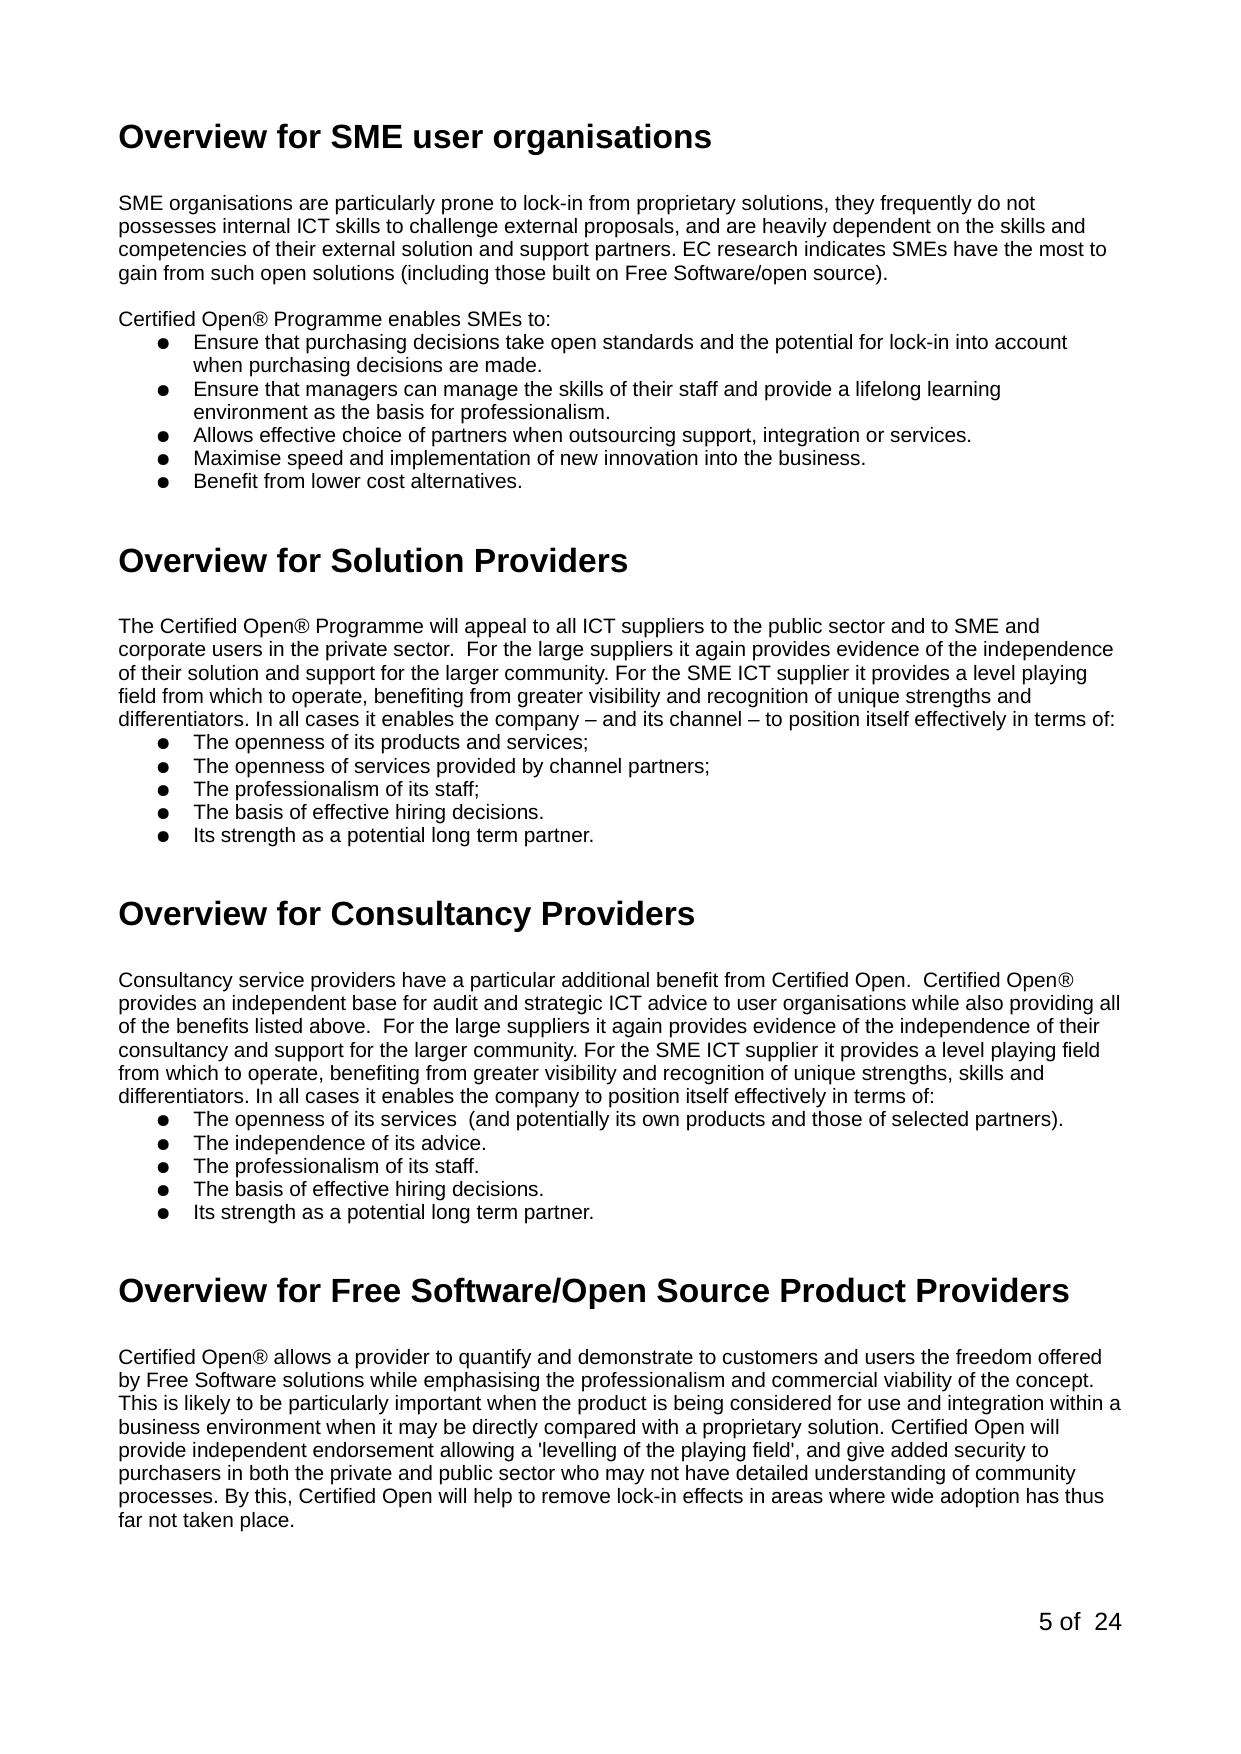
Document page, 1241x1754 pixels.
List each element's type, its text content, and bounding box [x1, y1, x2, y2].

list Its strength as a potential long term partner. [156, 1201, 1122, 1224]
list The openness of services provided by channel partners; [156, 754, 1122, 777]
subtitle Overview for Consultancy Providers [118, 895, 1122, 933]
list Allows effective choice of partners when outsourcing support, integration or services. [156, 424, 1122, 447]
list The independence of its advice. [156, 1131, 1122, 1154]
list The professionalism of its staff; [156, 777, 1122, 801]
list Its strength as a potential long term partner. [156, 824, 1122, 847]
list The basis of effective hiring decisions. [156, 1178, 1122, 1201]
list Ensure that purchasing decisions take open standards and the potential for lock-in into account when purchasing decisions are made. [156, 331, 1122, 377]
list Maximise speed and implementation of new innovation into the business. [156, 447, 1122, 470]
list Benefit from lower cost alternatives. [156, 470, 1122, 493]
list Ensure that managers can manage the skills of their staff and provide a lifelong learning environment as the basis for professionalism. [156, 377, 1122, 424]
text SME organisations are particularly prone to lock-in from proprietary solutions, they frequently do not possesses internal ICT skills to challenge external proposals, and are heavily dependent on the skills and competencies of their external solution and support partners. EC research indicates SMEs have the most to gain from such open solutions (including those built on Free Software/open source). [118, 191, 1122, 284]
subtitle Overview for Free Software/Open Source Product Providers [118, 1272, 1122, 1310]
list The openness of its products and services; [156, 731, 1122, 754]
subtitle Overview for SME user organisations [118, 118, 1122, 156]
text Certified Open® Programme enables SMEs to: [118, 307, 1122, 331]
list The professionalism of its staff. [156, 1154, 1122, 1178]
text The Certified Open® Programme will appeal to all ICT suppliers to the public sector and to SME and corporate users in the private sector. For the large suppliers it again provides evidence of the independence of their solution and support for the larger community. For the SME ICT supplier it provides a level playing field from which to operate, benefiting from greater visibility and recognition of unique strengths and differentiators. In all cases it enables the company – and its channel – to position itself effectively in terms of: [118, 615, 1122, 731]
list The basis of effective hiring decisions. [156, 801, 1122, 824]
subtitle Overview for Solution Providers [118, 542, 1122, 579]
text Certified Open® allows a provider to quantify and demonstrate to customers and users the freedom offered by Free Software solutions while emphasising the professionalism and commercial viability of the concept. This is likely to be particularly important when the product is being considered for use and integration within a business environment when it may be directly compared with a proprietary solution. Certified Open will provide independent endorsement allowing a 'levelling of the playing field', and give added security to purchasers in both the private and public sector who may not have detailed understanding of community processes. By this, Certified Open will help to remove lock-in effects in areas where wide adoption has thus far not taken place. [118, 1346, 1122, 1531]
text Consultancy service providers have a particular additional benefit from Certified Open. Certified Open® provides an independent base for audit and strategic ICT advice to user organisations while also providing all of the benefits listed above. For the large suppliers it again provides evidence of the independence of their consultancy and support for the larger community. For the SME ICT supplier it provides a level playing field from which to operate, benefiting from greater visibility and recognition of unique strengths, skills and differentiators. In all cases it enables the company to position itself effectively in terms of: [118, 968, 1122, 1108]
list The openness of its services (and potentially its own products and those of selected partners). [156, 1108, 1122, 1131]
